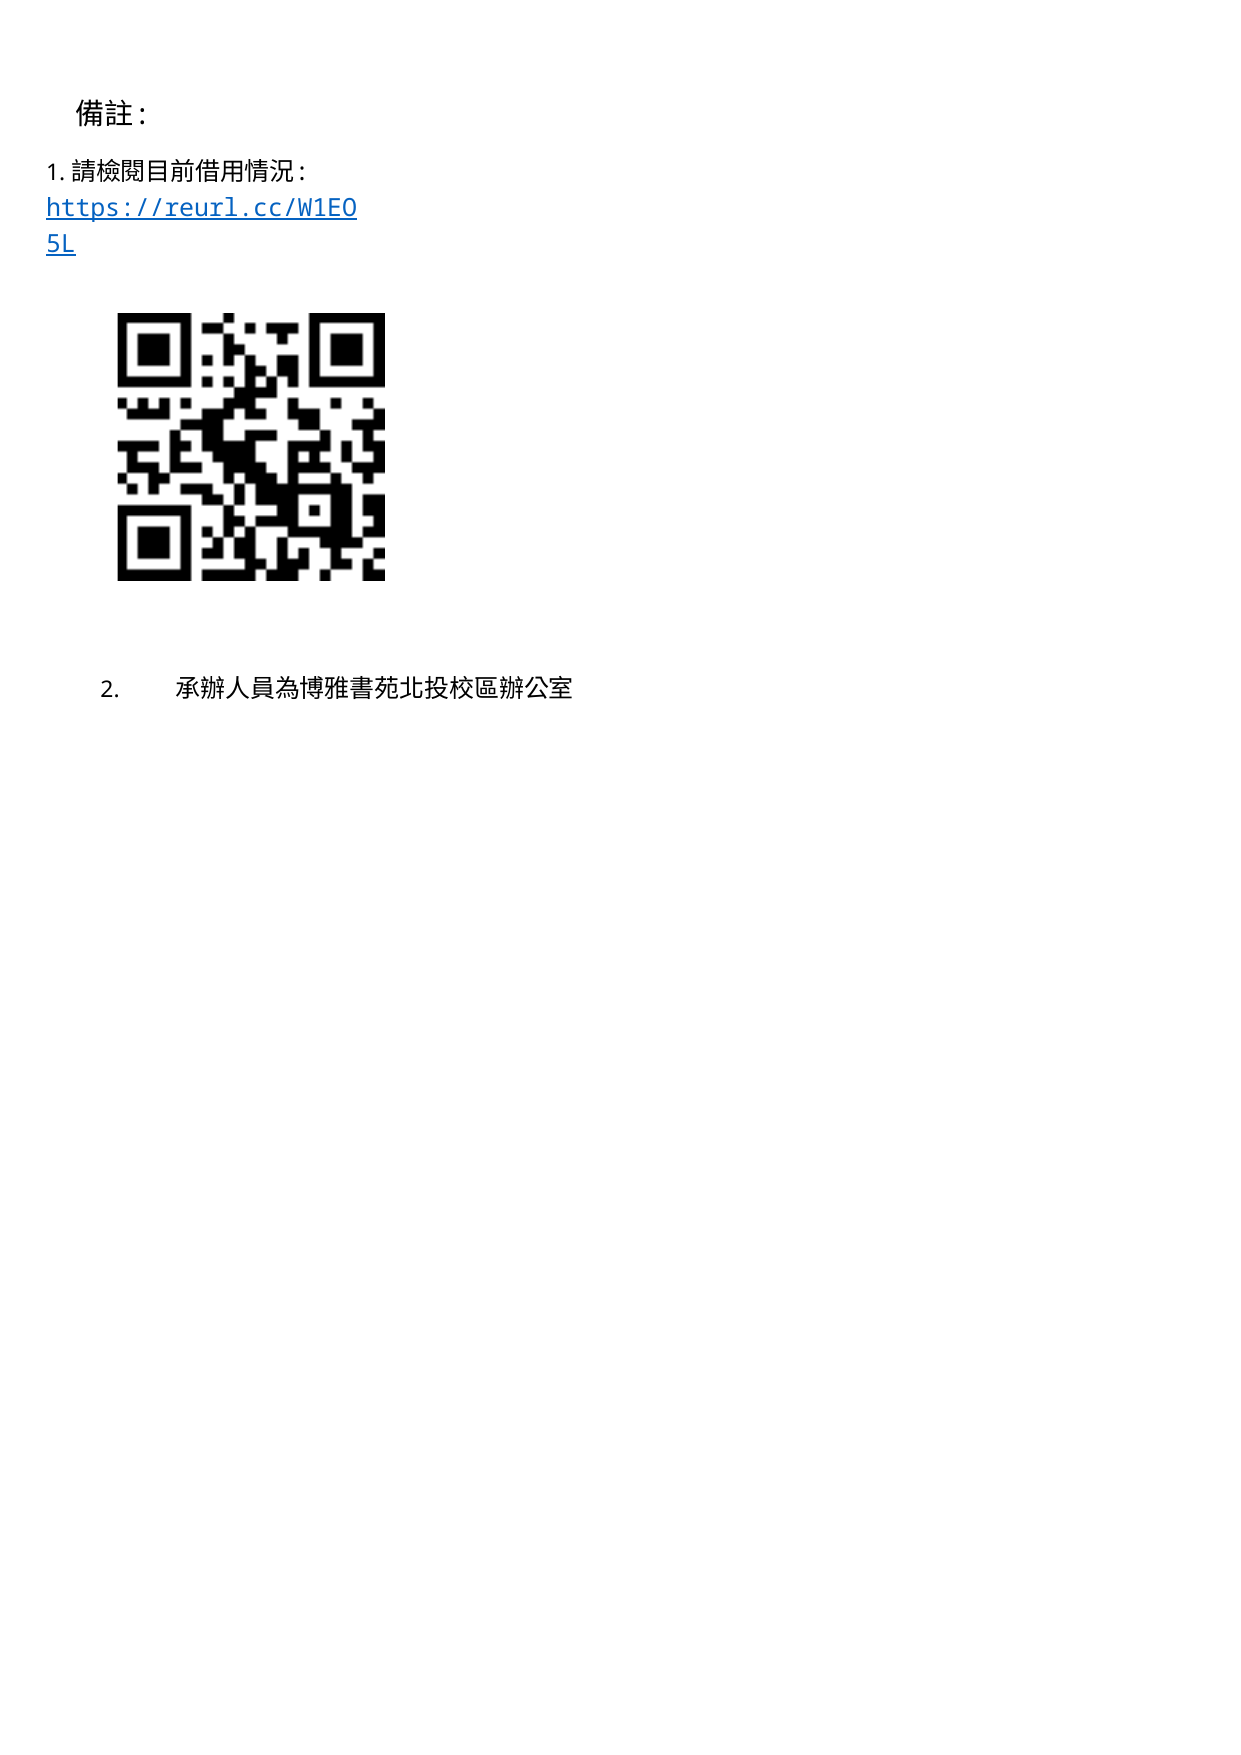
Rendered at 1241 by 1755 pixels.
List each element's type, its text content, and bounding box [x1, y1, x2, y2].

list 請檢閱目前借用情況: https://reurl.cc/W1EO5L [46, 151, 363, 259]
list 承辦人員為博雅書苑北投校區辦公室 [100, 668, 1195, 705]
text 備註: [75, 90, 1195, 133]
